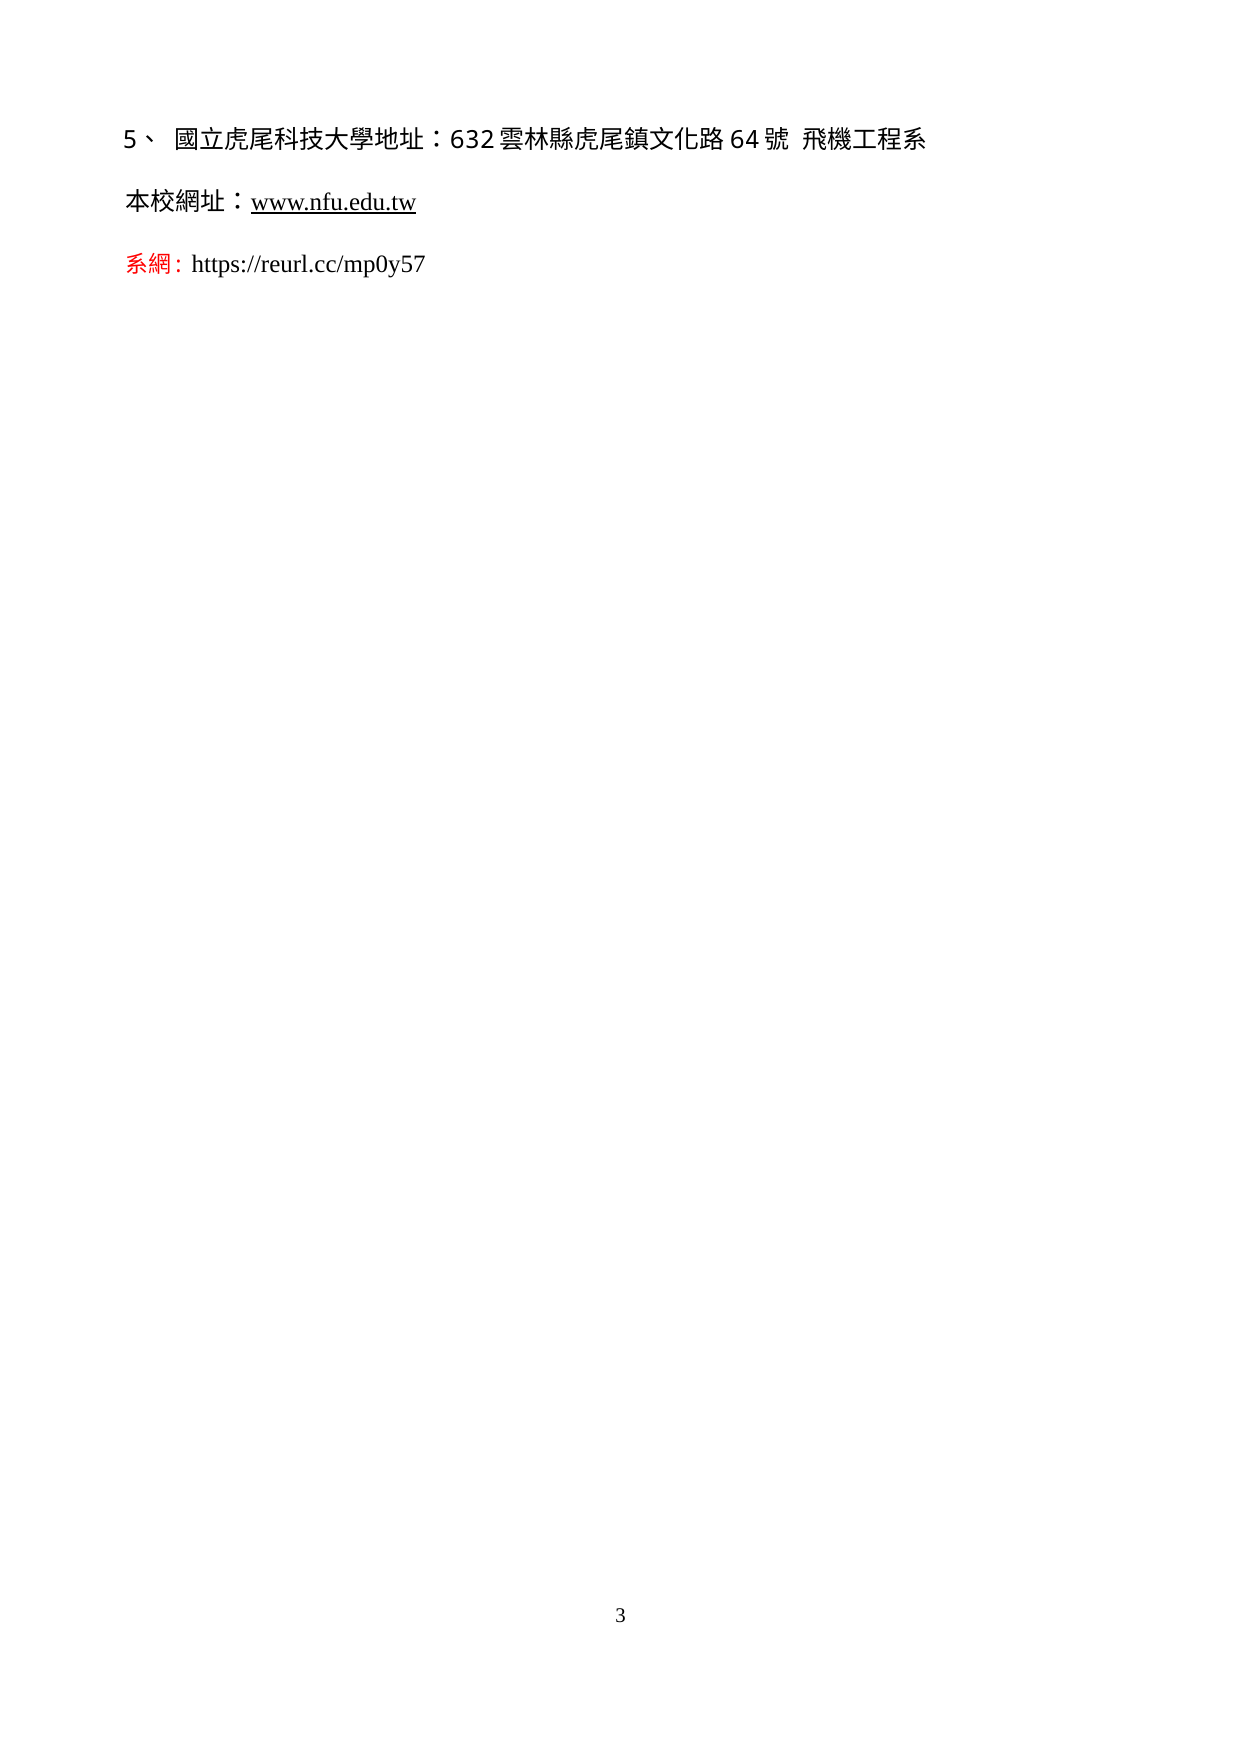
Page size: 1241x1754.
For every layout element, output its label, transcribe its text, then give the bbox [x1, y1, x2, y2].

text 系網: https://reurl.cc/mp0y57 [126, 221, 1161, 283]
list 國立虎尾科技大學地址：632雲林縣虎尾鎮文化路64號 飛機工程系 [122, 96, 1161, 158]
text 本校網址：www.nfu.edu.tw [126, 158, 1161, 221]
